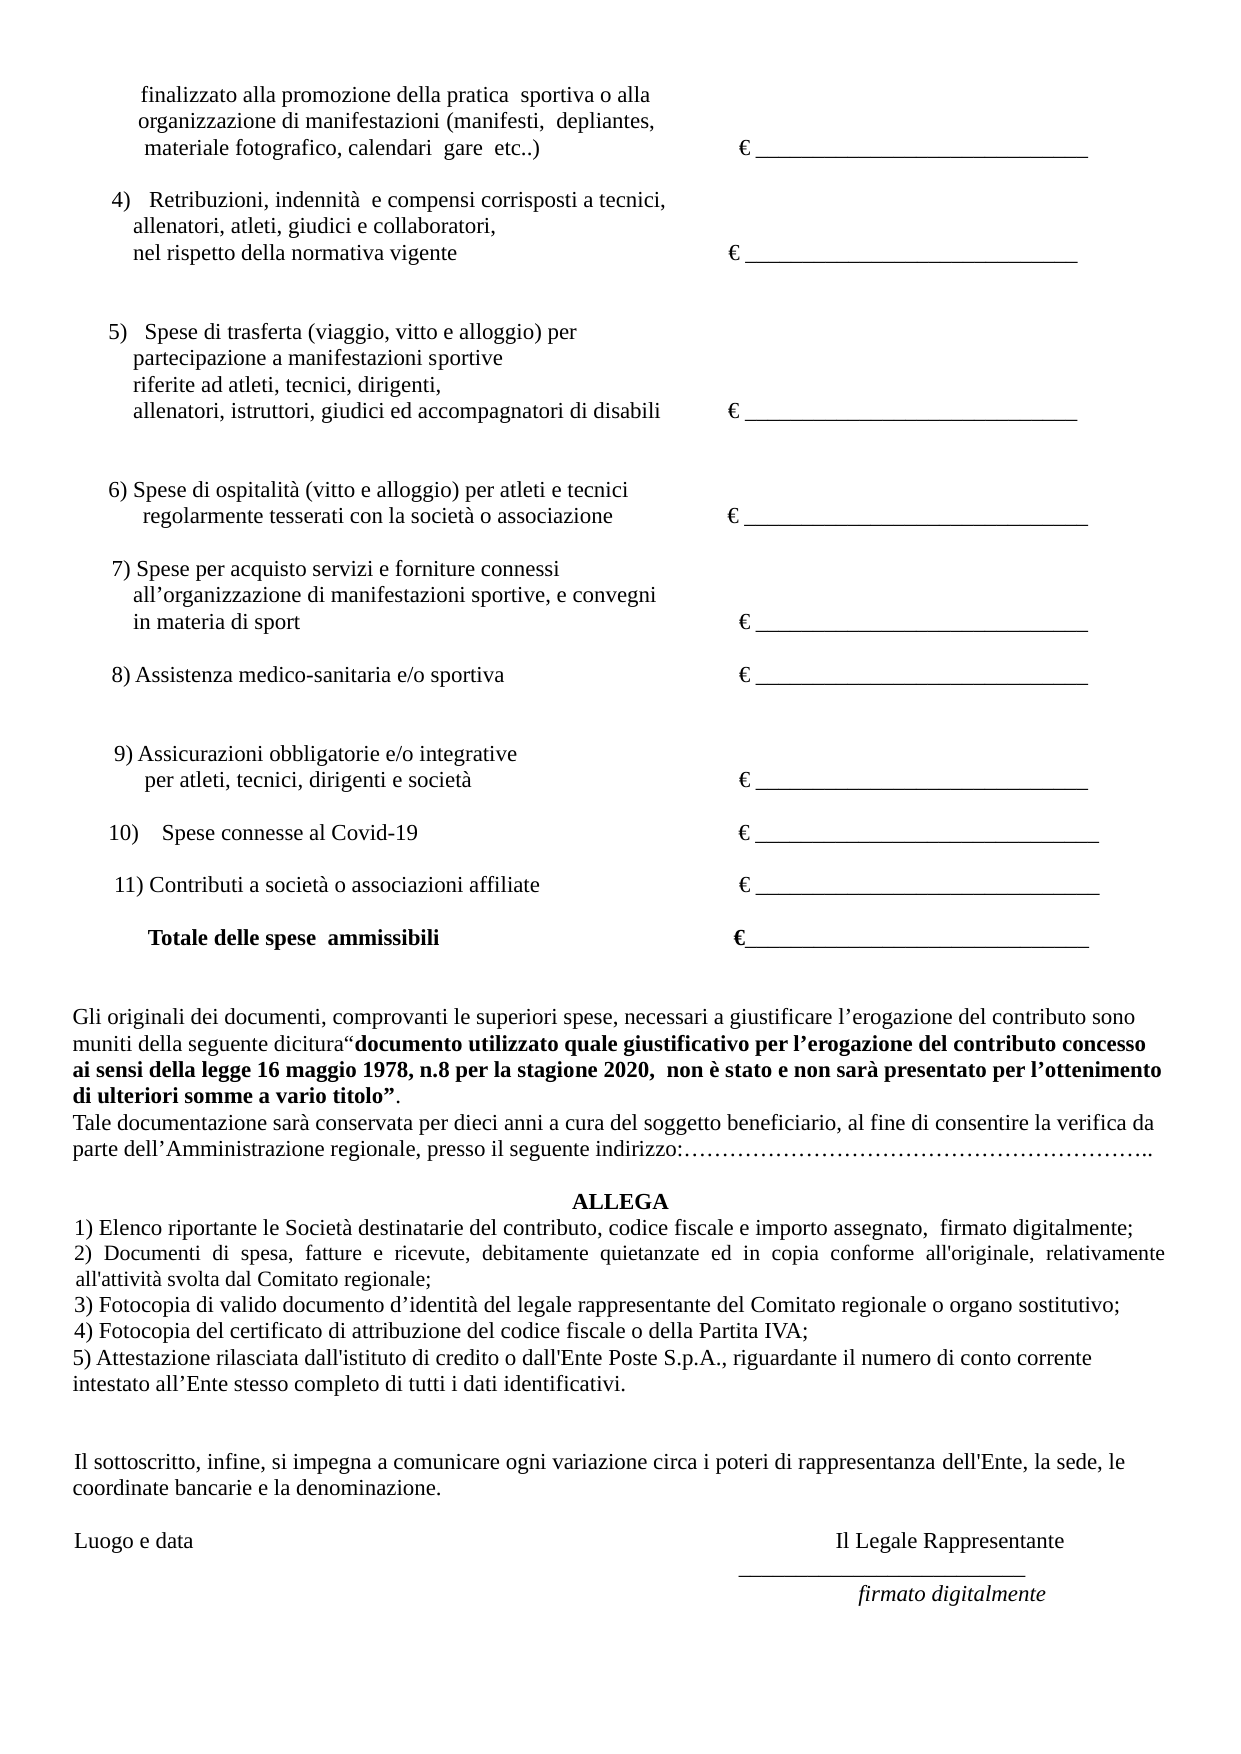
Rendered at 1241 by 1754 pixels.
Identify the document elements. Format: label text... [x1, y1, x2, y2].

text 10) Spese connesse al Covid-19 € ______________________________ [74, 819, 1167, 845]
text finalizzato alla promozione della pratica sportiva o alla [135, 81, 1167, 107]
text allenatori, istruttori, giudici ed accompagnatori di disabili € _____________________________ [133, 397, 1167, 423]
text all’organizzazione di manifestazioni sportive, e convegni [133, 582, 1167, 608]
text Tale documentazione sarà conservata per dieci anni a cura del soggetto beneficiario, al fine di consentire la verifica da parte dell’Amministrazione regionale, presso il seguente indirizzo:…………………………………………………….. [72, 1109, 1167, 1161]
text 5) Spese di trasferta (viaggio, vitto e alloggio) per [74, 318, 1167, 344]
text 5) Attestazione rilasciata dall'istituto di credito o dall'Ente Poste S.p.A., riguardante il numero di conto corrente [72, 1343, 1167, 1370]
text allenatori, atleti, giudici e collaboratori, [133, 213, 1167, 239]
text firmato digitalmente [74, 1579, 1167, 1606]
text 8) Assistenza medico-sanitaria e/o sportiva € _____________________________ [111, 661, 1167, 687]
text 6) Spese di ospitalità (vitto e alloggio) per atleti e tecnici [74, 476, 1167, 502]
text per atleti, tecnici, dirigenti e società € _____________________________ [133, 766, 1167, 792]
text organizzazione di manifestazioni (manifesti, depliantes, [138, 107, 1167, 133]
text Luogo e data Il Legale Rappresentante [74, 1527, 1167, 1553]
text Totale delle spese ammissibili €______________________________ [74, 924, 1167, 977]
text regolarmente tesserati con la società o associazione € ______________________________ [74, 502, 1167, 529]
text materiale fotografico, calendari gare etc..) € _____________________________ [144, 133, 1167, 160]
text riferite ad atleti, tecnici, dirigenti, [133, 371, 1167, 397]
text in materia di sport € _____________________________ [133, 608, 1167, 634]
text 1) Elenco riportante le Società destinatarie del contributo, codice fiscale e importo assegnato, firmato digitalmente; [74, 1214, 1167, 1240]
list Retribuzioni, indennità e compensi corrisposti a tecnici, [111, 186, 1167, 213]
text 4) Fotocopia del certificato di attribuzione del codice fiscale o della Partita IVA; [74, 1317, 1167, 1343]
text partecipazione a manifestazioni sportive [133, 344, 1167, 371]
text Il sottoscritto, infine, si impegna a comunicare ogni variazione circa i poteri di rappresentanza dell'Ente, la sede, le coordinate bancarie e la denominazione. [72, 1448, 1167, 1501]
text 7) Spese per acquisto servizi e forniture connessi [111, 555, 1167, 582]
subtitle ALLEGA [74, 1188, 1167, 1214]
text 2) Documenti di spesa, fatture e ricevute, debitamente quietanzate ed in copia conforme all'originale, relativamente all'attività svolta dal Comitato regionale; [74, 1240, 1167, 1291]
text intestato all’Ente stesso completo di tutti i dati identificativi. [72, 1370, 1167, 1396]
text _________________________ [74, 1553, 1167, 1579]
text Gli originali dei documenti, comprovanti le superiori spese, necessari a giustificare l’erogazione del contributo sono muniti della seguente dicitura“documento utilizzato quale giustificativo per l’erogazione del contributo concesso ai sensi della legge 16 maggio 1978, n.8 per la stagione 2020, non è stato e non sarà presentato per l’ottenimento di ulteriori somme a vario titolo”. [72, 1003, 1167, 1109]
text nel rispetto della normativa vigente € _____________________________ [133, 239, 1167, 265]
text 3) Fotocopia di valido documento d’identità del legale rappresentante del Comitato regionale o organo sostitutivo; [74, 1291, 1167, 1317]
text 9) Assicurazioni obbligatorie e/o integrative [74, 740, 1167, 766]
text 11) Contributi a società o associazioni affiliate € ______________________________ [74, 871, 1167, 898]
